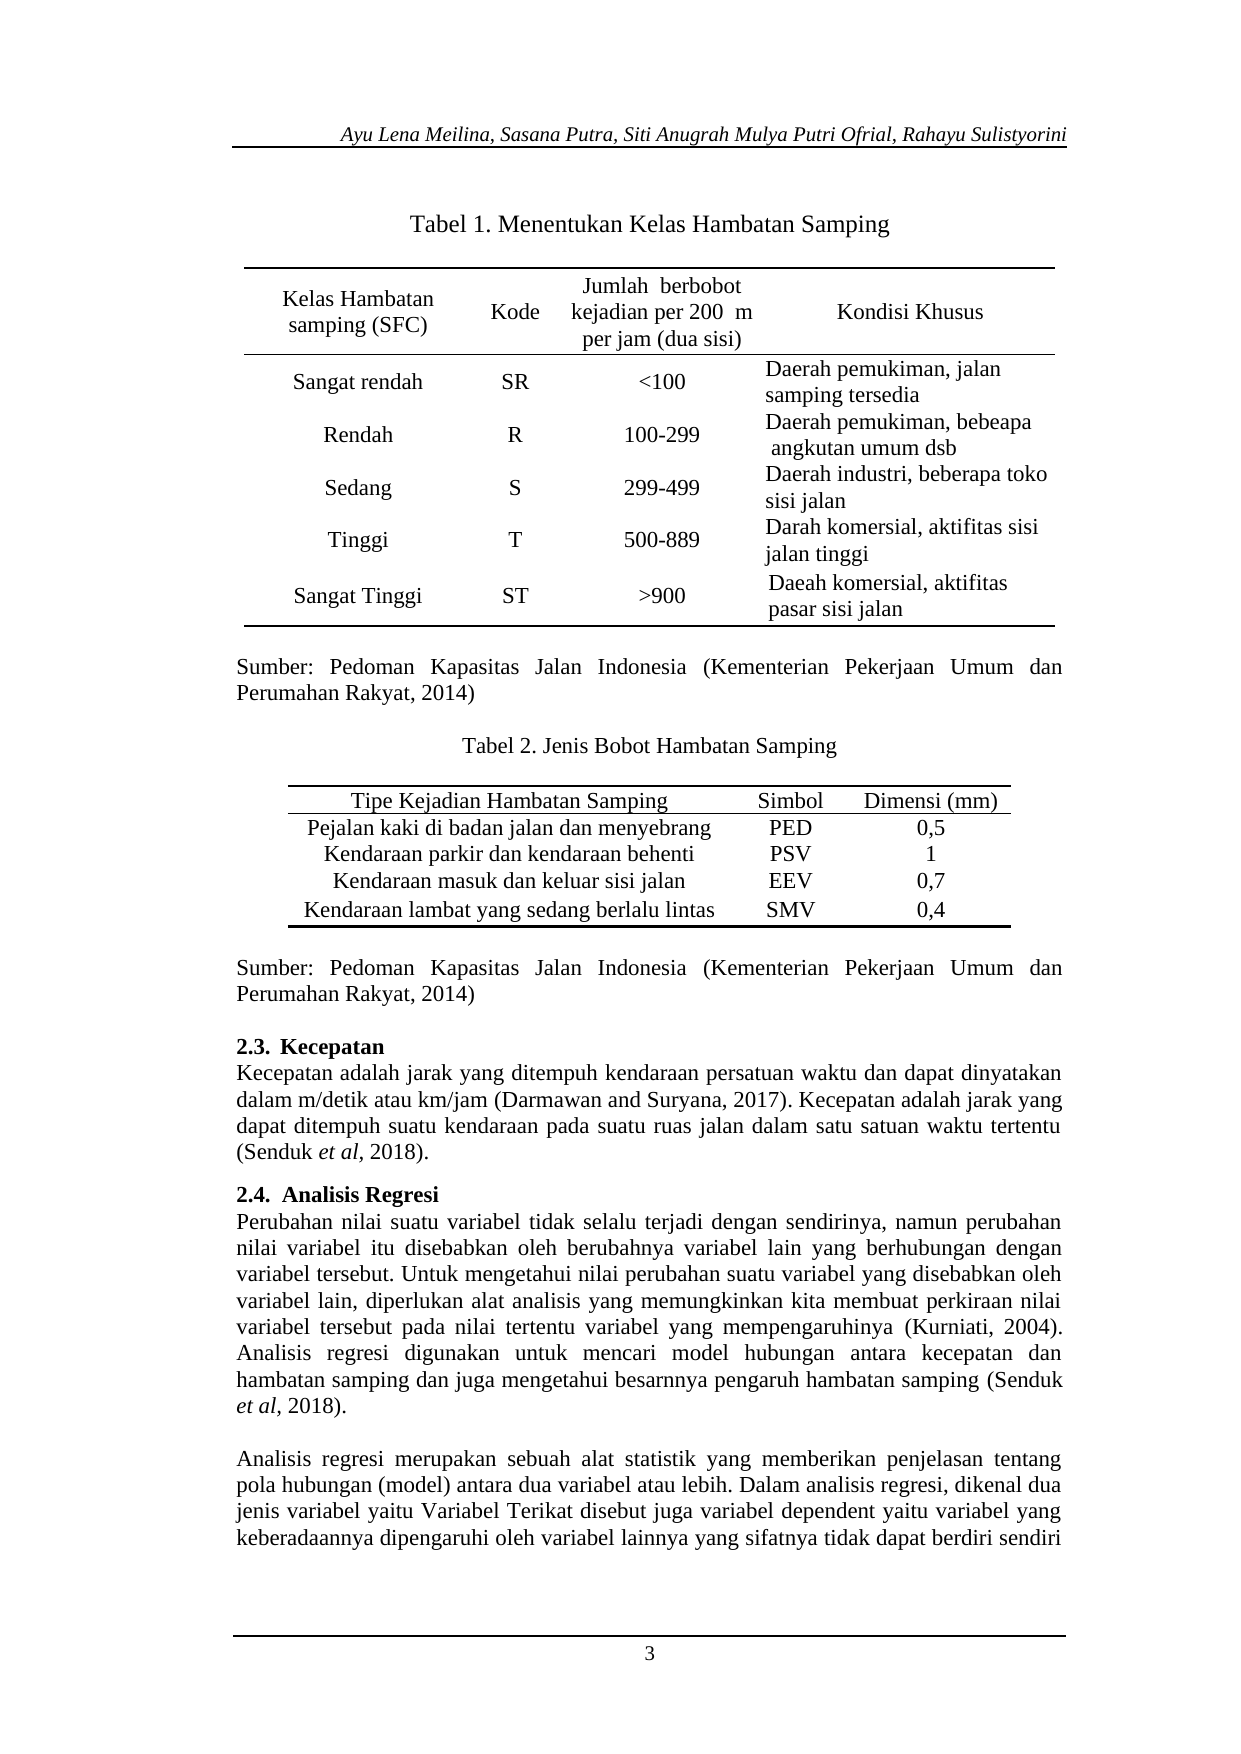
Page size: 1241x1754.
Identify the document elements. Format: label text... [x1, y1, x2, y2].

list Kecepatan [236, 1033, 1063, 1059]
table_cell SMV [731, 893, 850, 925]
table_cell ST [472, 566, 558, 624]
text Sumber: Pedoman Kapasitas Jalan Indonesia (Kementerian Pekerjaan Umum dan Perumahan Rakyat, 2014) [236, 653, 1063, 706]
table_cell Darah komersial, aktifitas sisi jalan tinggi [765, 513, 1055, 566]
text Sumber: Pedoman Kapasitas Jalan Indonesia (Kementerian Pekerjaan Umum dan Perumahan Rakyat, 2014) [236, 954, 1063, 1007]
table_cell 500-889 [559, 513, 765, 566]
table_cell Sangat Tinggi [244, 566, 472, 624]
table_header Kode [472, 269, 558, 354]
text Tabel 2. Jenis Bobot Hambatan Samping [236, 732, 1063, 758]
table_cell Sedang [244, 461, 472, 513]
list Kecepatan adalah jarak yang ditempuh kendaraan persatuan waktu dan dapat dinyatakan dalam m/detik atau km/jam (Darmawan and Suryana, 2017)⁠. Kecepatan adalah jarak yang dapat ditempuh suatu kendaraan pada suatu ruas jalan dalam satu satuan waktu tertentu (Senduk et al, 2018)⁠. [236, 1059, 1063, 1165]
table_cell Pejalan kaki di badan jalan dan menyebrang [288, 814, 731, 841]
table_cell Rendah [244, 408, 472, 461]
list Analisis regresi merupakan sebuah alat statistik yang memberikan penjelasan tentang pola hubungan (model) antara dua variabel atau lebih. Dalam analisis regresi, dikenal dua jenis variabel yaitu Variabel Terikat disebut juga variabel dependent yaitu variabel yang keberadaannya dipengaruhi oleh variabel lainnya yang sifatnya tidak dapat berdiri sendiri [236, 1445, 1063, 1550]
table_cell 100-299 [559, 408, 765, 461]
table_header Kelas Hambatan samping (SFC) [244, 269, 472, 354]
table_cell PSV [731, 841, 850, 867]
table_cell 0,4 [850, 893, 1011, 925]
table_cell Daerah industri, beberapa toko sisi jalan [765, 461, 1055, 513]
table_cell Kendaraan parkir dan kendaraan behenti [288, 841, 731, 867]
table_cell R [472, 408, 558, 461]
table_cell 299-499 [559, 461, 765, 513]
table_cell SR [472, 355, 558, 408]
table_cell Sangat rendah [244, 355, 472, 408]
text Tabel 1. Menentukan Kelas Hambatan Samping [236, 209, 1063, 238]
table_header Jumlah berbobot kejadian per 200 m per jam (dua sisi) [559, 269, 765, 354]
table_cell Daerah pemukiman, bebeapa angkutan umum dsb [765, 408, 1055, 461]
table_header Kondisi Khusus [765, 269, 1055, 354]
list Analisis Regresi [236, 1181, 1063, 1208]
table_cell T [472, 513, 558, 566]
table_cell Kendaraan lambat yang sedang berlalu lintas [288, 893, 731, 925]
table_header Simbol [731, 787, 850, 813]
table_cell EEV [731, 867, 850, 893]
table_cell Kendaraan masuk dan keluar sisi jalan [288, 867, 731, 893]
table_cell Daeah komersial, aktifitas pasar sisi jalan [765, 566, 1055, 624]
table_cell S [472, 461, 558, 513]
list ⁠Perubahan nilai suatu variabel tidak selalu terjadi dengan sendirinya, namun perubahan nilai variabel itu disebabkan oleh berubahnya variabel lain yang berhubungan dengan variabel tersebut. Untuk mengetahui nilai perubahan suatu variabel yang disebabkan oleh variabel lain, diperlukan alat analisis yang memungkinkan kita membuat perkiraan nilai variabel tersebut pada nilai tertentu variabel yang mempengaruhinya (Kurniati, 2004)⁠. Analisis regresi digunakan untuk mencari model hubungan antara kecepatan dan hambatan samping dan juga mengetahui besarnnya pengaruh hambatan samping (Senduk et al, 2018)⁠. [236, 1208, 1063, 1418]
table_cell 1 [850, 841, 1011, 867]
table_cell Daerah pemukiman, jalan samping tersedia [765, 355, 1055, 408]
table_header Tipe Kejadian Hambatan Samping [288, 787, 731, 813]
table_cell 0,7 [850, 867, 1011, 893]
table_header Dimensi (mm) [850, 787, 1011, 813]
table_cell >900 [559, 566, 765, 624]
table_cell PED [731, 814, 850, 841]
table_cell 0,5 [850, 814, 1011, 841]
table_cell <100 [559, 355, 765, 408]
table_cell Tinggi [244, 513, 472, 566]
